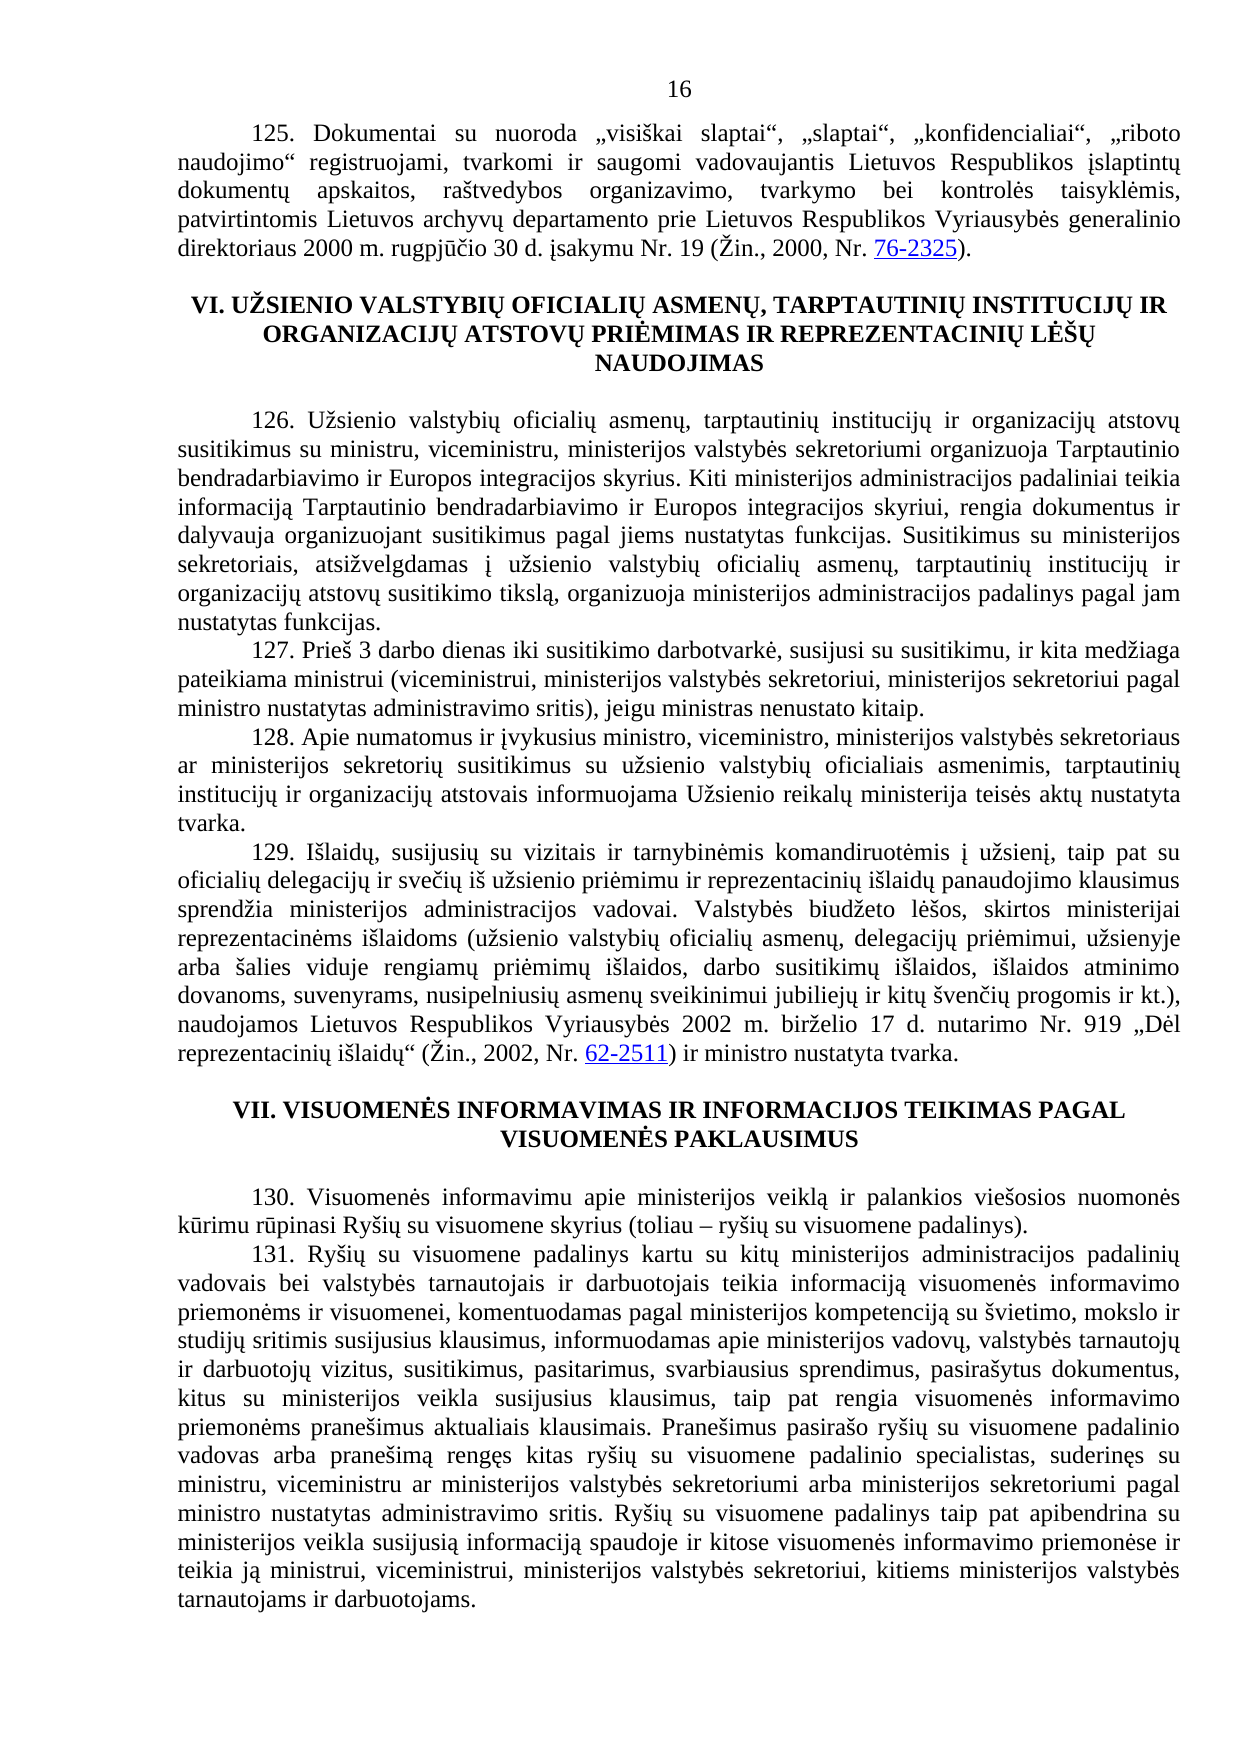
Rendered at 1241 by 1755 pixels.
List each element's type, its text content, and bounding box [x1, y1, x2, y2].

text 131. Ryšių su visuomene padalinys kartu su kitų ministerijos administracijos padalinių vadovais bei valstybės tarnautojais ir darbuotojais teikia informaciją visuomenės informavimo priemonėms ir visuomenei, komentuodamas pagal ministerijos kompetenciją su švietimo, mokslo ir studijų sritimis susijusius klausimus, informuodamas apie ministerijos vadovų, valstybės tarnautojų ir darbuotojų vizitus, susitikimus, pasitarimus, svarbiausius sprendimus, pasirašytus dokumentus, kitus su ministerijos veikla susijusius klausimus, taip pat rengia visuomenės informavimo priemonėms pranešimus aktualiais klausimais. Pranešimus pasirašo ryšių su visuomene padalinio vadovas arba pranešimą rengęs kitas ryšių su visuomene padalinio specialistas, suderinęs su ministru, viceministru ar ministerijos valstybės sekretoriumi arba ministerijos sekretoriumi pagal ministro nustatytas administravimo sritis. Ryšių su visuomene padalinys taip pat apibendrina su ministerijos veikla susijusią informaciją spaudoje ir kitose visuomenės informavimo priemonėse ir teikia ją ministrui, viceministrui, ministerijos valstybės sekretoriui, kitiems ministerijos valstybės tarnautojams ir darbuotojams. [177, 1239, 1181, 1613]
text VI. UŽSIENIO VALSTYBIŲ OFICIALIŲ ASMENŲ, TARPTAUTINIŲ INSTITUCIJŲ IR ORGANIZACIJŲ ATSTOVŲ PRIĖMIMAS IR REPREZENTACINIŲ LĖŠŲ NAUDOJIMAS [177, 291, 1181, 377]
text 127. Prieš 3 darbo dienas iki susitikimo darbotvarkė, susijusi su susitikimu, ir kita medžiaga pateikiama ministrui (viceministrui, ministerijos valstybės sekretoriui, ministerijos sekretoriui pagal ministro nustatytas administravimo sritis), jeigu ministras nenustato kitaip. [177, 636, 1181, 722]
text 129. Išlaidų, susijusių su vizitais ir tarnybinėmis komandiruotėmis į užsienį, taip pat su oficialių delegacijų ir svečių iš užsienio priėmimu ir reprezentacinių išlaidų panaudojimo klausimus sprendžia ministerijos administracijos vadovai. Valstybės biudžeto lėšos, skirtos ministerijai reprezentacinėms išlaidoms (užsienio valstybių oficialių asmenų, delegacijų priėmimui, užsienyje arba šalies viduje rengiamų priėmimų išlaidos, darbo susitikimų išlaidos, išlaidos atminimo dovanoms, suvenyrams, nusipelniusių asmenų sveikinimui jubiliejų ir kitų švenčių progomis ir kt.), naudojamos Lietuvos Respublikos Vyriausybės 2002 m. birželio 17 d. nutarimo Nr. 919 „Dėl reprezentacinių išlaidų“ (Žin., 2002, Nr. 62-2511) ir ministro nustatyta tvarka. [177, 837, 1181, 1067]
text VII. VISUOMENĖS INFORMAVIMAS IR INFORMACIJOS TEIKIMAS PAGAL VISUOMENĖS PAKLAUSIMUS [177, 1096, 1181, 1153]
text 130. Visuomenės informavimu apie ministerijos veiklą ir palankios viešosios nuomonės kūrimu rūpinasi Ryšių su visuomene skyrius (toliau – ryšių su visuomene padalinys). [177, 1182, 1181, 1239]
text 128. Apie numatomus ir įvykusius ministro, viceministro, ministerijos valstybės sekretoriaus ar ministerijos sekretorių susitikimus su užsienio valstybių oficialiais asmenimis, tarptautinių institucijų ir organizacijų atstovais informuojama Užsienio reikalų ministerija teisės aktų nustatyta tvarka. [177, 722, 1181, 837]
text 126. Užsienio valstybių oficialių asmenų, tarptautinių institucijų ir organizacijų atstovų susitikimus su ministru, viceministru, ministerijos valstybės sekretoriumi organizuoja Tarptautinio bendradarbiavimo ir Europos integracijos skyrius. Kiti ministerijos administracijos padaliniai teikia informaciją Tarptautinio bendradarbiavimo ir Europos integracijos skyriui, rengia dokumentus ir dalyvauja organizuojant susitikimus pagal jiems nustatytas funkcijas. Susitikimus su ministerijos sekretoriais, atsižvelgdamas į užsienio valstybių oficialių asmenų, tarptautinių institucijų ir organizacijų atstovų susitikimo tikslą, organizuoja ministerijos administracijos padalinys pagal jam nustatytas funkcijas. [177, 406, 1181, 636]
text 125. Dokumentai su nuoroda „visiškai slaptai“, „slaptai“, „konfidencialiai“, „riboto naudojimo“ registruojami, tvarkomi ir saugomi vadovaujantis Lietuvos Respublikos įslaptintų dokumentų apskaitos, raštvedybos organizavimo, tvarkymo bei kontrolės taisyklėmis, patvirtintomis Lietuvos archyvų departamento prie Lietuvos Respublikos Vyriausybės generalinio direktoriaus 2000 m. rugpjūčio 30 d. įsakymu Nr. 19 (Žin., 2000, Nr. 76-2325). [177, 118, 1181, 262]
